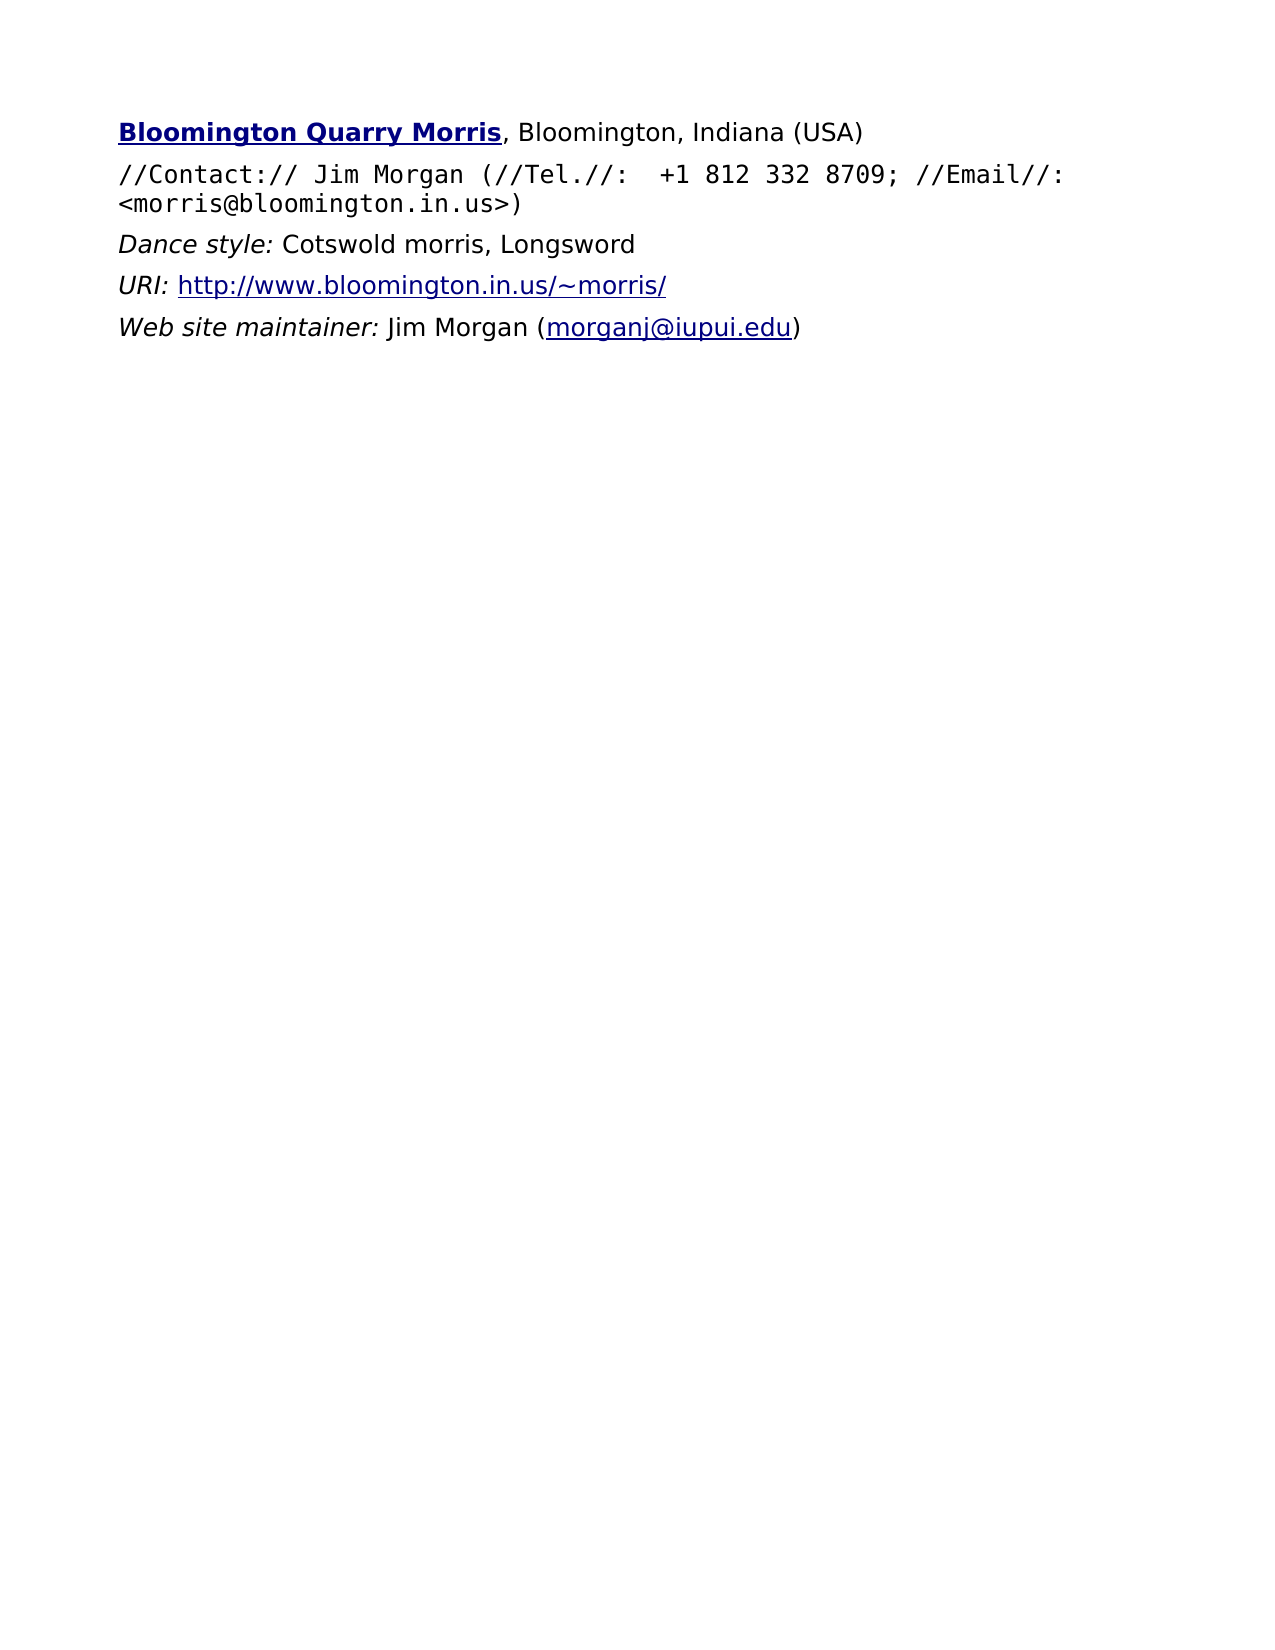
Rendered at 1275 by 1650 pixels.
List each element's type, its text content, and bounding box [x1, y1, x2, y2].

text Bloomington Quarry Morris, Bloomington, Indiana (USA) [118, 118, 1157, 147]
text Dance style: Cotswold morris, Longsword [118, 230, 1157, 259]
text URI: http://www.bloomington.in.us/~morris/ [118, 272, 1157, 301]
text Web site maintainer: Jim Morgan (morganj@iupui.edu) [118, 313, 1157, 342]
text //Contact:// Jim Morgan (//Tel.//: +1 812 332 8709; //Email//: <morris@bloomington.in.us>) [118, 160, 1157, 218]
